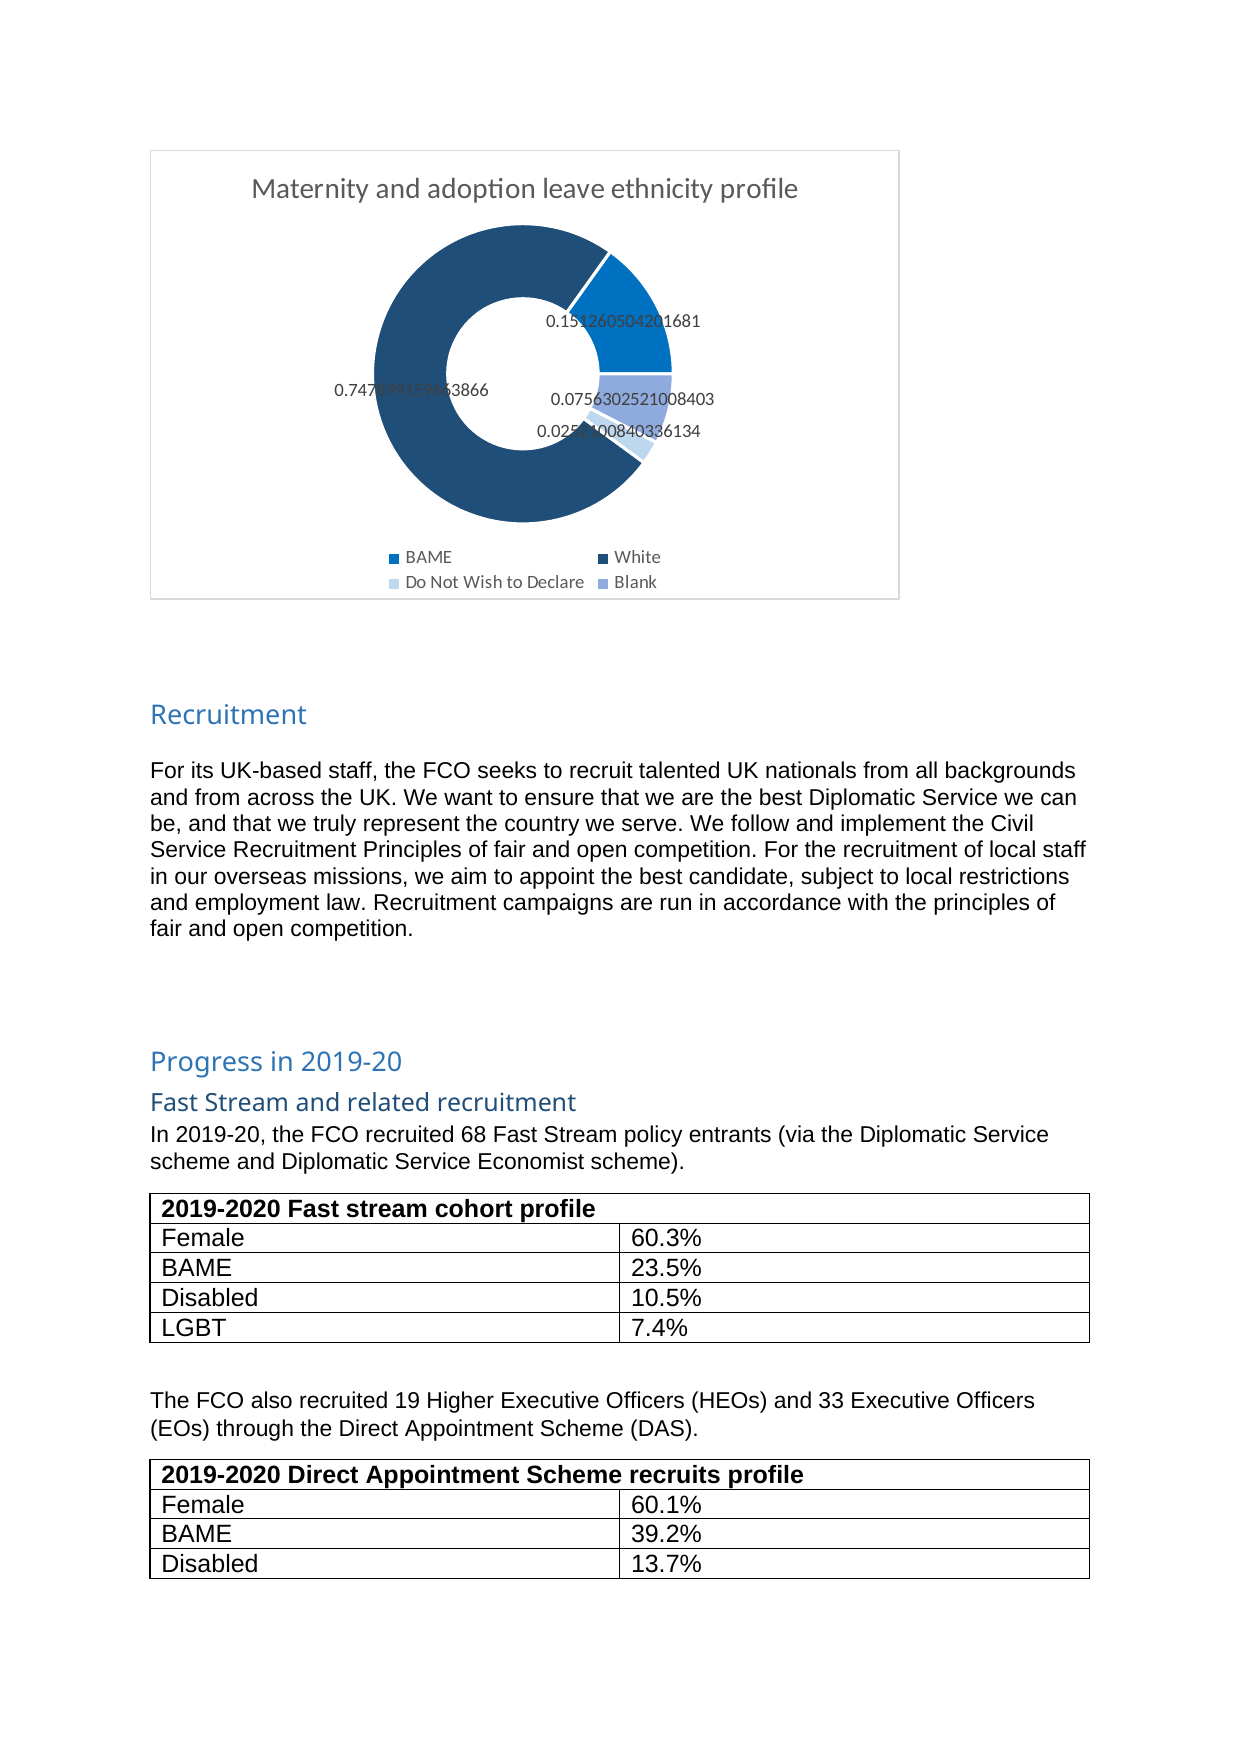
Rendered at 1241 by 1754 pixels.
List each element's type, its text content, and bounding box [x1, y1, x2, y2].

table_header 2019-2020 Direct Appointment Scheme recruits profile [151, 1460, 1089, 1488]
text For its UK-based staff, the FCO seeks to recruit talented UK nationals from all backgrounds and from across the UK. We want to ensure that we are the best Diplomatic Service we can be, and that we truly represent the country we serve. We follow and implement the Civil Service Recruitment Principles of fair and open competition. For the recruitment of local staff in our overseas missions, we aim to appoint the best candidate, subject to local restrictions and employment law. Recruitment campaigns are run in accordance with the principles of fair and open competition. [150, 757, 1090, 942]
table_cell BAME [151, 1253, 619, 1282]
table_cell Disabled [151, 1549, 619, 1578]
table_cell 39.2% [620, 1519, 1089, 1548]
subtitle Recruitment [150, 696, 1090, 732]
table_cell 10.5% [620, 1283, 1089, 1312]
table_cell Female [151, 1490, 619, 1518]
table_cell 13.7% [620, 1549, 1089, 1578]
subtitle Progress in 2019-20 [150, 1042, 1090, 1079]
table_header 2019-2020 Fast stream cohort profile [151, 1194, 1089, 1222]
table_cell Female [151, 1224, 619, 1252]
table_cell 23.5% [620, 1253, 1089, 1282]
subtitle Fast Stream and related recruitment [150, 1085, 1090, 1119]
text In 2019-20, the FCO recruited 68 Fast Stream policy entrants (via the Diplomatic Service scheme and Diplomatic Service Economist scheme). [150, 1121, 1090, 1175]
text The FCO also recruited 19 Higher Executive Officers (HEOs) and 33 Executive Officers (EOs) through the Direct Appointment Scheme (DAS). [150, 1387, 1090, 1441]
table_cell 60.3% [620, 1224, 1089, 1252]
table_cell LGBT [151, 1313, 619, 1342]
table_cell Disabled [151, 1283, 619, 1312]
table_cell BAME [151, 1519, 619, 1548]
table_cell 7.4% [620, 1313, 1089, 1342]
table_cell 60.1% [620, 1490, 1089, 1518]
